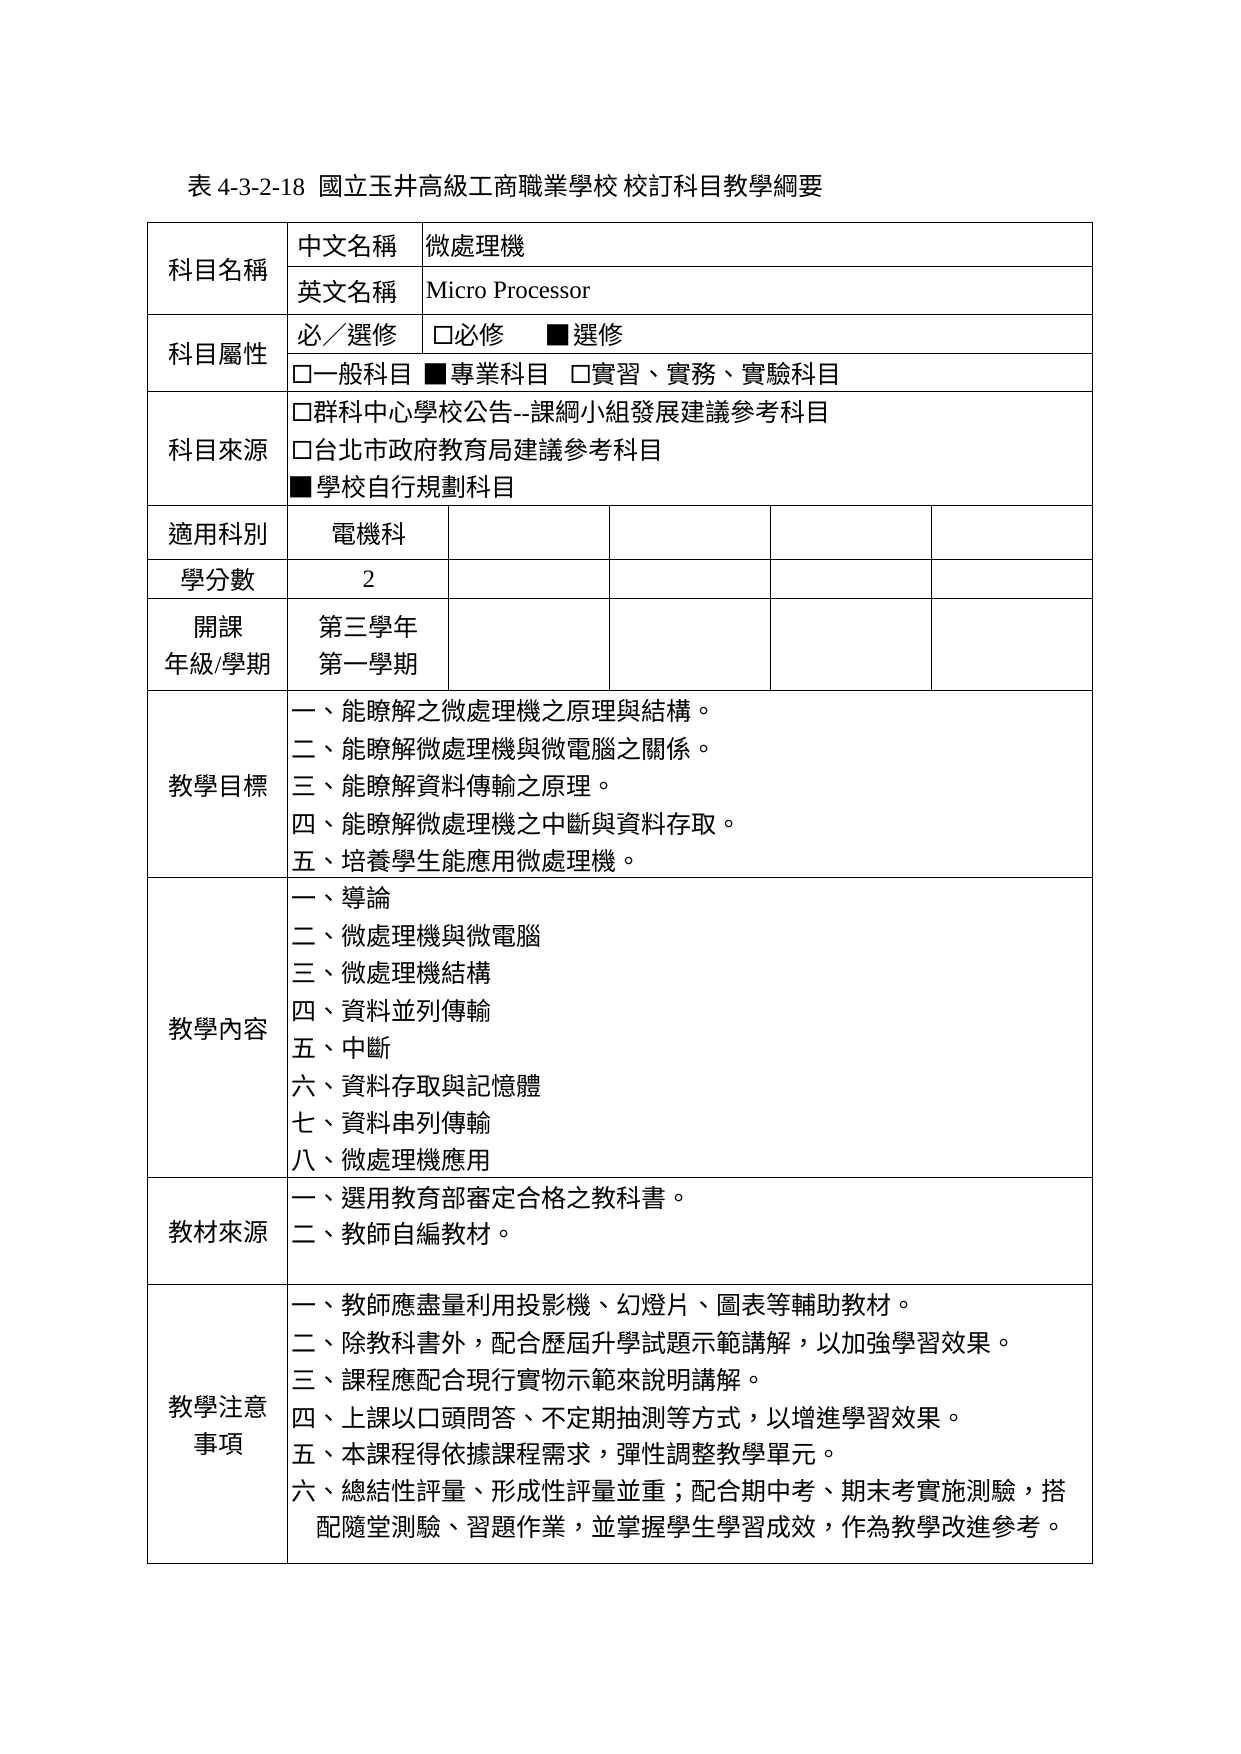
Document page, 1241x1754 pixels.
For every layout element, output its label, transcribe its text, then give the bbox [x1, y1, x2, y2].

table_header 科目名稱 [148, 223, 287, 314]
table_cell 2 [288, 560, 448, 597]
table_cell 教學目標 [148, 691, 287, 877]
table_cell 開課 年級/學期 [148, 599, 287, 690]
table_cell [932, 506, 1092, 559]
table_cell [449, 560, 609, 597]
table_cell [449, 506, 609, 559]
table_cell 電機科 [288, 506, 448, 559]
table_cell [449, 599, 609, 690]
table_cell 科目屬性 [148, 315, 287, 391]
table_cell 英文名稱 [288, 267, 422, 314]
table_cell [932, 560, 1092, 597]
table_cell 教學注意 事項 [148, 1285, 287, 1563]
table_cell 教材來源 [148, 1178, 287, 1284]
table_header 微處理機 [423, 223, 1092, 266]
table_cell [771, 506, 931, 559]
table_cell 科目來源 [148, 392, 287, 504]
table_cell 一、能瞭解之微處理機之原理與結構。 二、能瞭解微處理機與微電腦之關係。 三、能瞭解資料傳輸之原理。 四、能瞭解微處理機之中斷與資料存取。 五、培養學生能應用微處理機。 [288, 691, 1092, 877]
text 表4-3-2-18 國立玉井高級工商職業學校 校訂科目教學綱要 [187, 166, 1053, 203]
table_cell [610, 560, 770, 597]
table_cell Micro Processor [423, 267, 1092, 314]
table_cell 一、導論 二、微處理機與微電腦 三、微處理機結構 四、資料並列傳輸 五、中斷 六、資料存取與記憶體 七、資料串列傳輸 八、微處理機應用 [288, 878, 1092, 1177]
table_cell 教學內容 [148, 878, 287, 1177]
table_cell 必／選修 [288, 315, 422, 352]
table_cell 第三學年 第一學期 [288, 599, 448, 690]
table_cell [771, 599, 931, 690]
table_cell 學分數 [148, 560, 287, 597]
table_cell 一、教師應盡量利用投影機、幻燈片、圖表等輔助教材。 二、除教科書外，配合歷屆升學試題示範講解，以加強學習效果。 三、課程應配合現行實物示範來說明講解。 四、上課以口頭問答、不定期抽測等方式，以增進學習效果。 五、本課程得依據課程需求，彈性調整教學單元。 六、總結性評量、形成性評量並重；配合期中考、期末考實施測驗，搭 配隨堂測驗、習題作業，並掌握學生學習成效，作為教學改進參考。 [288, 1285, 1092, 1563]
table_cell 適用科別 [148, 506, 287, 559]
table_cell 一般科目 專業科目 實習、實務、實驗科目 [288, 354, 1092, 391]
table_cell [771, 560, 931, 597]
table_header 中文名稱 [288, 223, 422, 266]
table_cell 必修 選修 [423, 315, 1092, 352]
table_cell 一、選用教育部審定合格之教科書。 二、教師自編教材。 [288, 1178, 1092, 1284]
table_cell 群科中心學校公告--課綱小組發展建議參考科目 台北市政府教育局建議參考科目 學校自行規劃科目 [288, 392, 1092, 504]
table_cell [610, 506, 770, 559]
table_cell [610, 599, 770, 690]
table_cell [932, 599, 1092, 690]
